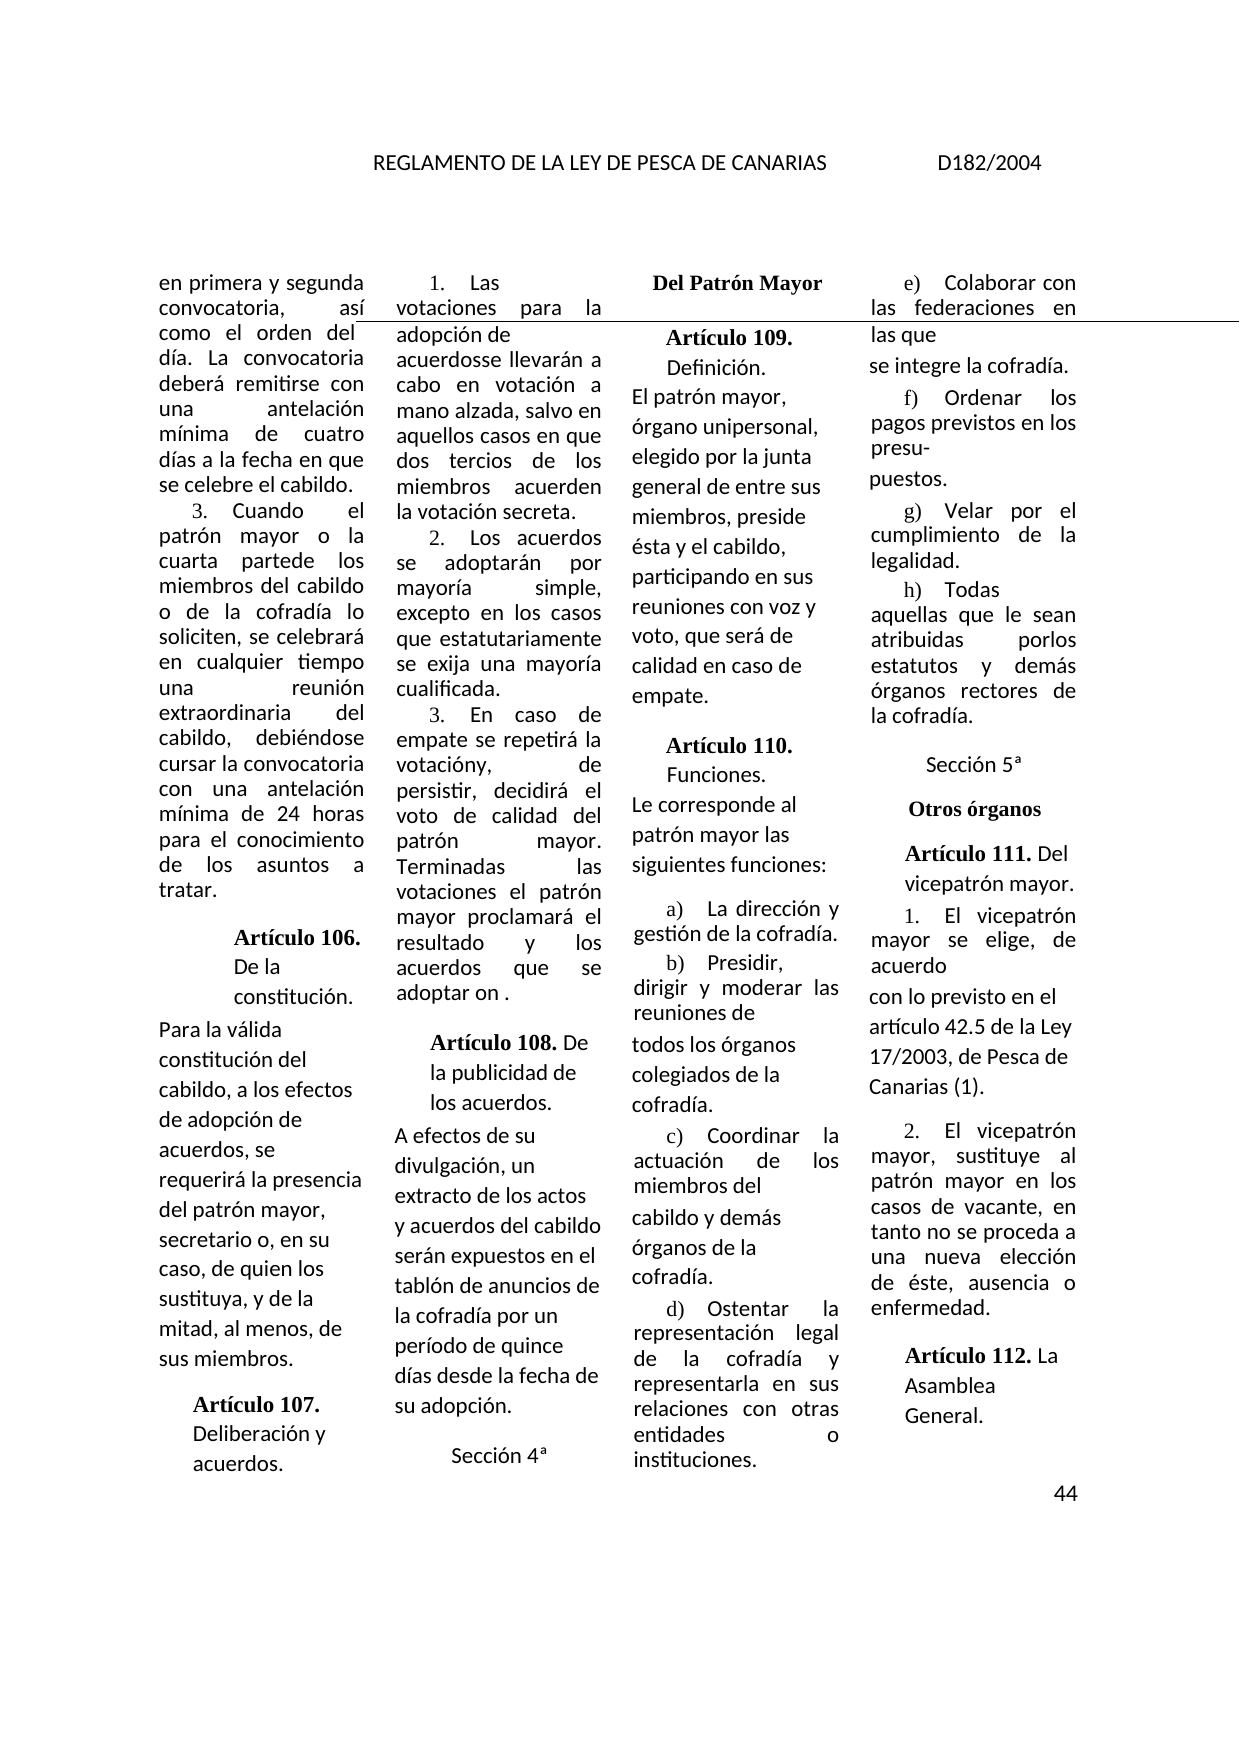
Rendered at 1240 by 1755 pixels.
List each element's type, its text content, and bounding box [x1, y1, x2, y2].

list Colaborar con las federaciones en [871, 270, 1076, 321]
list Coordinar la actuación de los miembros del [633, 1123, 839, 1199]
list Las votaciones para la [396, 270, 602, 321]
text Artículo 108. De la publicidad de los acuerdos. [430, 1028, 602, 1116]
list El vicepatrón mayor se elige, de acuerdo [871, 903, 1076, 979]
subtitle Del Patrón Mayor [634, 270, 840, 296]
text Artículo 107. Deliberación y acuerdos. [193, 1391, 364, 1477]
text Artículo 112. La Asamblea General. [904, 1341, 1076, 1429]
list Presidir, dirigir y moderar las reuniones de [633, 950, 839, 1026]
list El vicepatrón mayor, sustituye al patrón mayor en los casos de vacante, en tanto no se proceda a una nueva elección de éste, ausencia o enfermedad. [871, 1119, 1076, 1321]
text Sección 5ª [901, 750, 1047, 778]
subtitle Otros órganos [872, 796, 1077, 821]
list en primera y segunda convocatoria, así como el orden del día. La convocatoria deberá remitirse con una antelación mínima de cuatro días a la fecha en que se celebre el cabildo. [159, 270, 364, 498]
text cabildo y demás órganos de la cofradía. [632, 1203, 839, 1291]
list Todas aquellas que le sean atribuidas porlos estatutos y demás órganos rectores de la cofradía. [871, 578, 1076, 729]
text Sección 4ª [426, 1441, 573, 1469]
list Ostentar la representación legal de la cofradía y representarla en sus relaciones con otras entidades o instituciones. [633, 1296, 839, 1473]
list adopción de acuerdosse llevarán a cabo en votación a mano alzada, salvo en aquellos casos en que dos tercios de los miembros acuerden la votación secreta. [396, 322, 602, 525]
text Le corresponde al patrón mayor las siguientes funciones: [632, 790, 839, 878]
text Para la válida constitución del cabildo, a los efectos de adopción de acuerdos, se requerirá la presencia del patrón mayor, secretario o, en su caso, de quien los sustituya, y de la mitad, al menos, de sus miembros. [159, 1015, 364, 1372]
text Artículo 111. Del vicepatrón mayor. [904, 839, 1076, 897]
list las que [871, 322, 1076, 348]
list Velar por el cumplimiento de la legalidad. [871, 498, 1076, 574]
text Artículo 110. Funciones. [666, 732, 840, 788]
text Artículo 106. De la constitución. [233, 924, 364, 1010]
text El patrón mayor, órgano unipersonal, elegido por la junta general de entre sus miembros, preside ésta y el cabildo, participando en sus reuniones con voz y voto, que será de calidad en caso de empate. [632, 382, 839, 709]
text puestos. [869, 464, 1076, 493]
list Los acuerdos se adoptarán por mayoría simple, excepto en los casos que estatutariamente se exija una mayoría cualificada. [396, 525, 602, 702]
text Artículo 109. Definición. [666, 322, 840, 381]
text A efectos de su divulgación, un extracto de los actos y acuerdos del cabildo serán expuestos en el tablón de anuncios de la cofradía por un período de quince días desde la fecha de su adopción. [394, 1122, 602, 1419]
list La dirección y gestión de la cofradía. [633, 896, 839, 947]
list Cuando el patrón mayor o la cuarta partede los miembros del cabildo o de la cofradía lo soliciten, se celebrará en cualquier tiempo una reunión extraordinaria del cabildo, debiéndose cursar la convocatoria con una antelación mínima de 24 horas para el conocimiento de los asuntos a tratar. [159, 498, 364, 903]
list Ordenar los pagos previstos en los presu- [871, 385, 1076, 461]
text con lo previsto en el artículo 42.5 de la Ley 17/2003, de Pesca de Canarias (1). [869, 982, 1076, 1100]
text [666, 314, 840, 321]
list En caso de empate se repetirá la votacióny, de persistir, decidirá el voto de calidad del patrón mayor. Terminadas las votaciones el patrón mayor proclamará el resultado y los acuerdos que se adoptar on . [396, 703, 602, 1006]
text todos los órganos colegiados de la cofradía. [632, 1030, 839, 1118]
text se integre la cofradía. [869, 352, 1076, 379]
